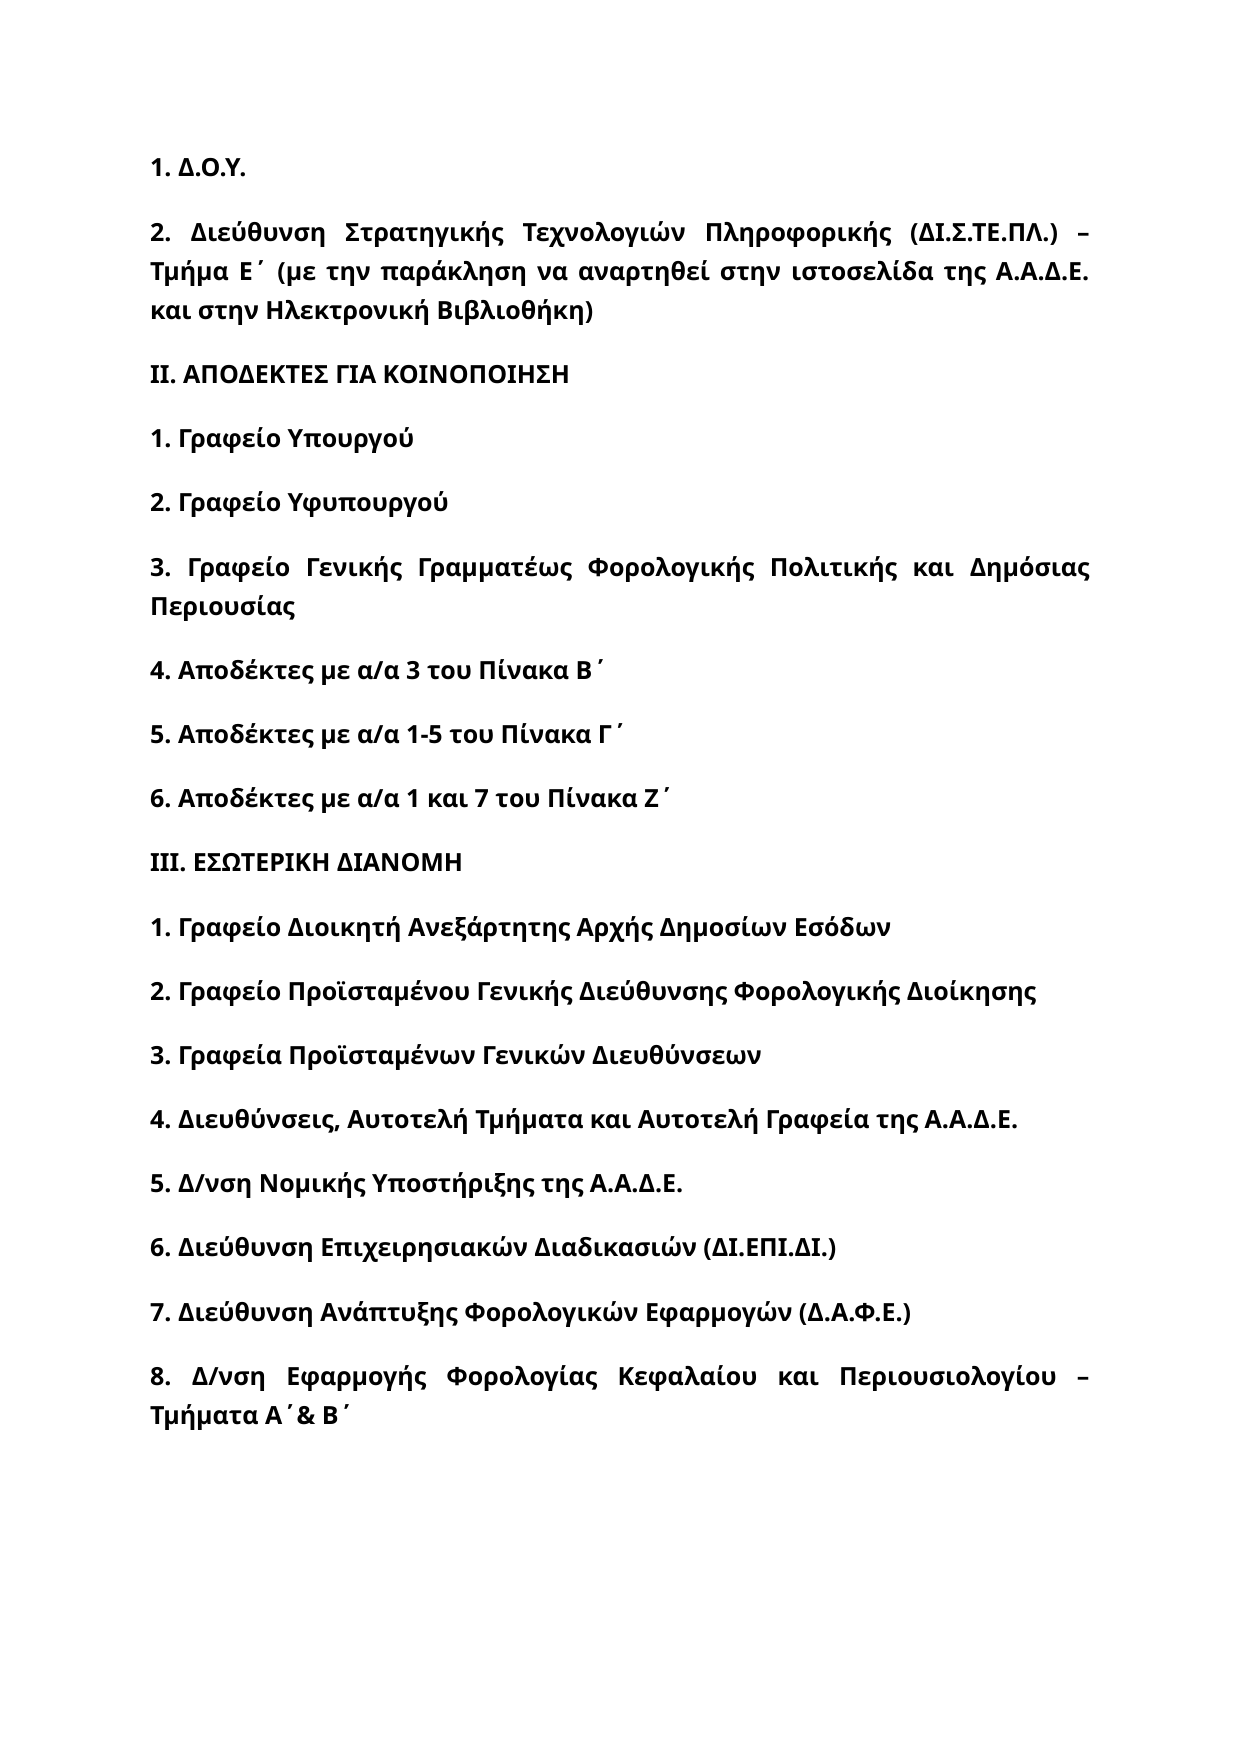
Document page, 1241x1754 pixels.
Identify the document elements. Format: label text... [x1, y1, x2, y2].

text 2. Γραφείο Υφυπουργού [150, 485, 1090, 519]
text 1. Δ.Ο.Υ. [150, 150, 1090, 184]
text 6. Αποδέκτες με α/α 1 και 7 του Πίνακα Ζ΄ [150, 781, 1090, 815]
text IΙΙ. ΕΣΩΤΕΡΙΚΗ ΔΙΑΝΟΜΗ [150, 845, 1090, 879]
text 2. Γραφείο Προϊσταμένου Γενικής Διεύθυνσης Φορολογικής Διοίκησης [150, 973, 1090, 1007]
text 3. Γραφείο Γενικής Γραμματέως Φορολογικής Πολιτικής και Δημόσιας Περιουσίας [150, 549, 1090, 622]
text 7. Διεύθυνση Ανάπτυξης Φορολογικών Εφαρμογών (Δ.Α.Φ.Ε.) [150, 1294, 1090, 1328]
text ΙΙ. ΑΠΟΔΕΚΤΕΣ ΓΙΑ ΚΟΙΝΟΠΟΙΗΣΗ [150, 357, 1090, 391]
text 6. Διεύθυνση Επιχειρησιακών Διαδικασιών (ΔΙ.ΕΠΙ.ΔΙ.) [150, 1230, 1090, 1264]
text 5. Αποδέκτες με α/α 1-5 του Πίνακα Γ΄ [150, 717, 1090, 751]
text 2. Διεύθυνση Στρατηγικής Τεχνολογιών Πληροφορικής (ΔΙ.Σ.ΤΕ.ΠΛ.) – Τμήμα Ε΄ (με την παράκληση να αναρτηθεί στην ιστοσελίδα της Α.Α.Δ.Ε. και στην Ηλεκτρονική Βιβλιοθήκη) [150, 214, 1090, 327]
text 5. Δ/νση Νομικής Υποστήριξης της Α.Α.Δ.Ε. [150, 1166, 1090, 1200]
text 4. Διευθύνσεις, Αυτοτελή Τμήματα και Αυτοτελή Γραφεία της Α.Α.Δ.Ε. [150, 1102, 1090, 1136]
text 1. Γραφείο Υπουργού [150, 421, 1090, 455]
text 3. Γραφεία Προϊσταμένων Γενικών Διευθύνσεων [150, 1037, 1090, 1072]
text 4. Αποδέκτες με α/α 3 του Πίνακα Β΄ [150, 652, 1090, 687]
text 8. Δ/νση Εφαρμογής Φορολογίας Κεφαλαίου και Περιουσιολογίου – Τμήματα Α΄& Β΄ [150, 1358, 1090, 1432]
text 1. Γραφείο Διοικητή Ανεξάρτητης Αρχής Δημοσίων Εσόδων [150, 909, 1090, 943]
